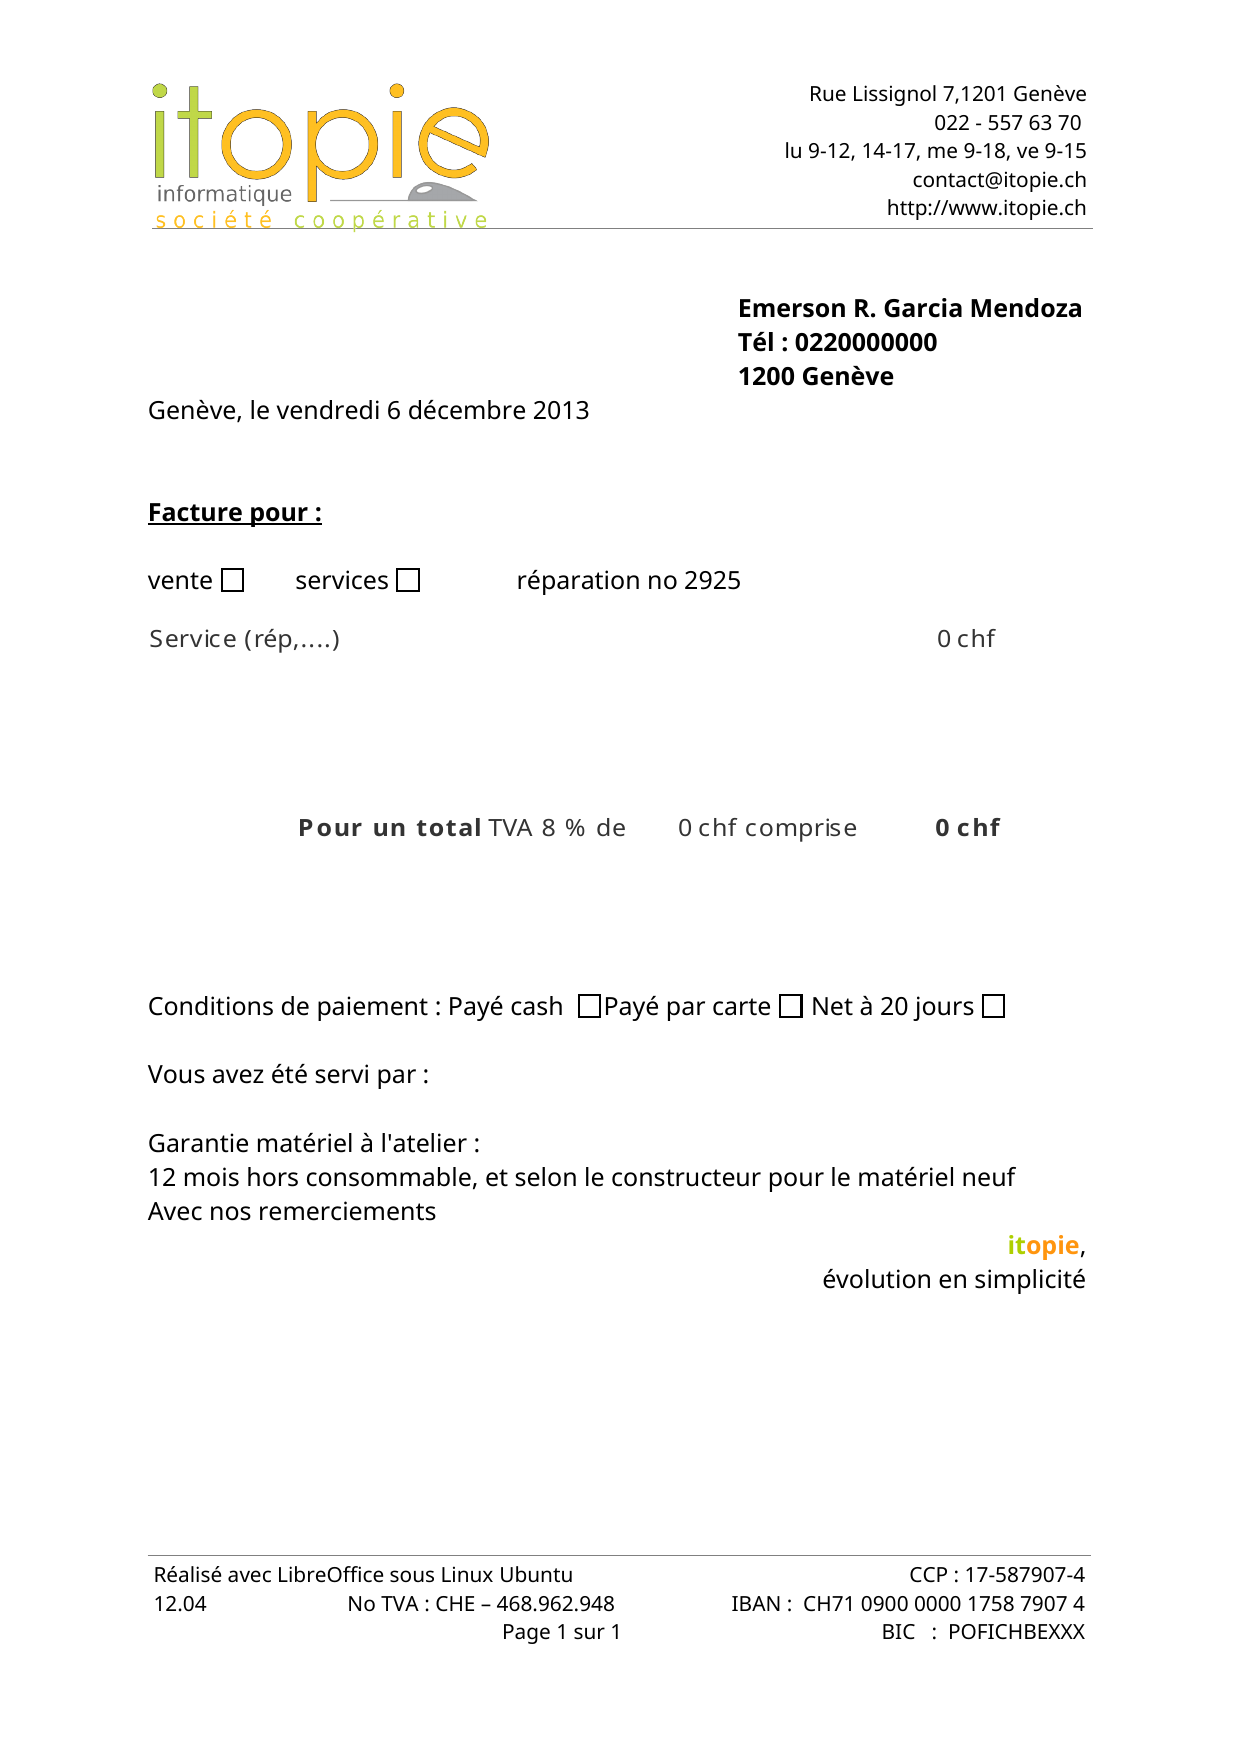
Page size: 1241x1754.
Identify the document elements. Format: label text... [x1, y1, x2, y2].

text 1200 Genève [148, 358, 1093, 392]
text Genève, le vendredi 6 décembre 2013 [148, 392, 1093, 427]
text Avec nos remerciements [148, 1193, 1093, 1227]
text vente services réparation no 2925 [148, 563, 1093, 597]
text Tél : 0220000000 [148, 324, 1093, 358]
text Garantie matériel à l'atelier : [148, 1125, 1093, 1159]
text 12 mois hors consommable, et selon le constructeur pour le matériel neuf [148, 1159, 1093, 1193]
text Emerson R. Garcia Mendoza [148, 290, 1093, 324]
picture [138, 72, 500, 244]
text évolution en simplicité [148, 1262, 1093, 1296]
text Facture pour : [148, 495, 1093, 529]
text Conditions de paiement : Payé cash Payé par carte Net à 20 jours [148, 989, 1093, 1023]
text itopie, [148, 1227, 1093, 1262]
text Vous avez été servi par : [148, 1057, 1093, 1091]
